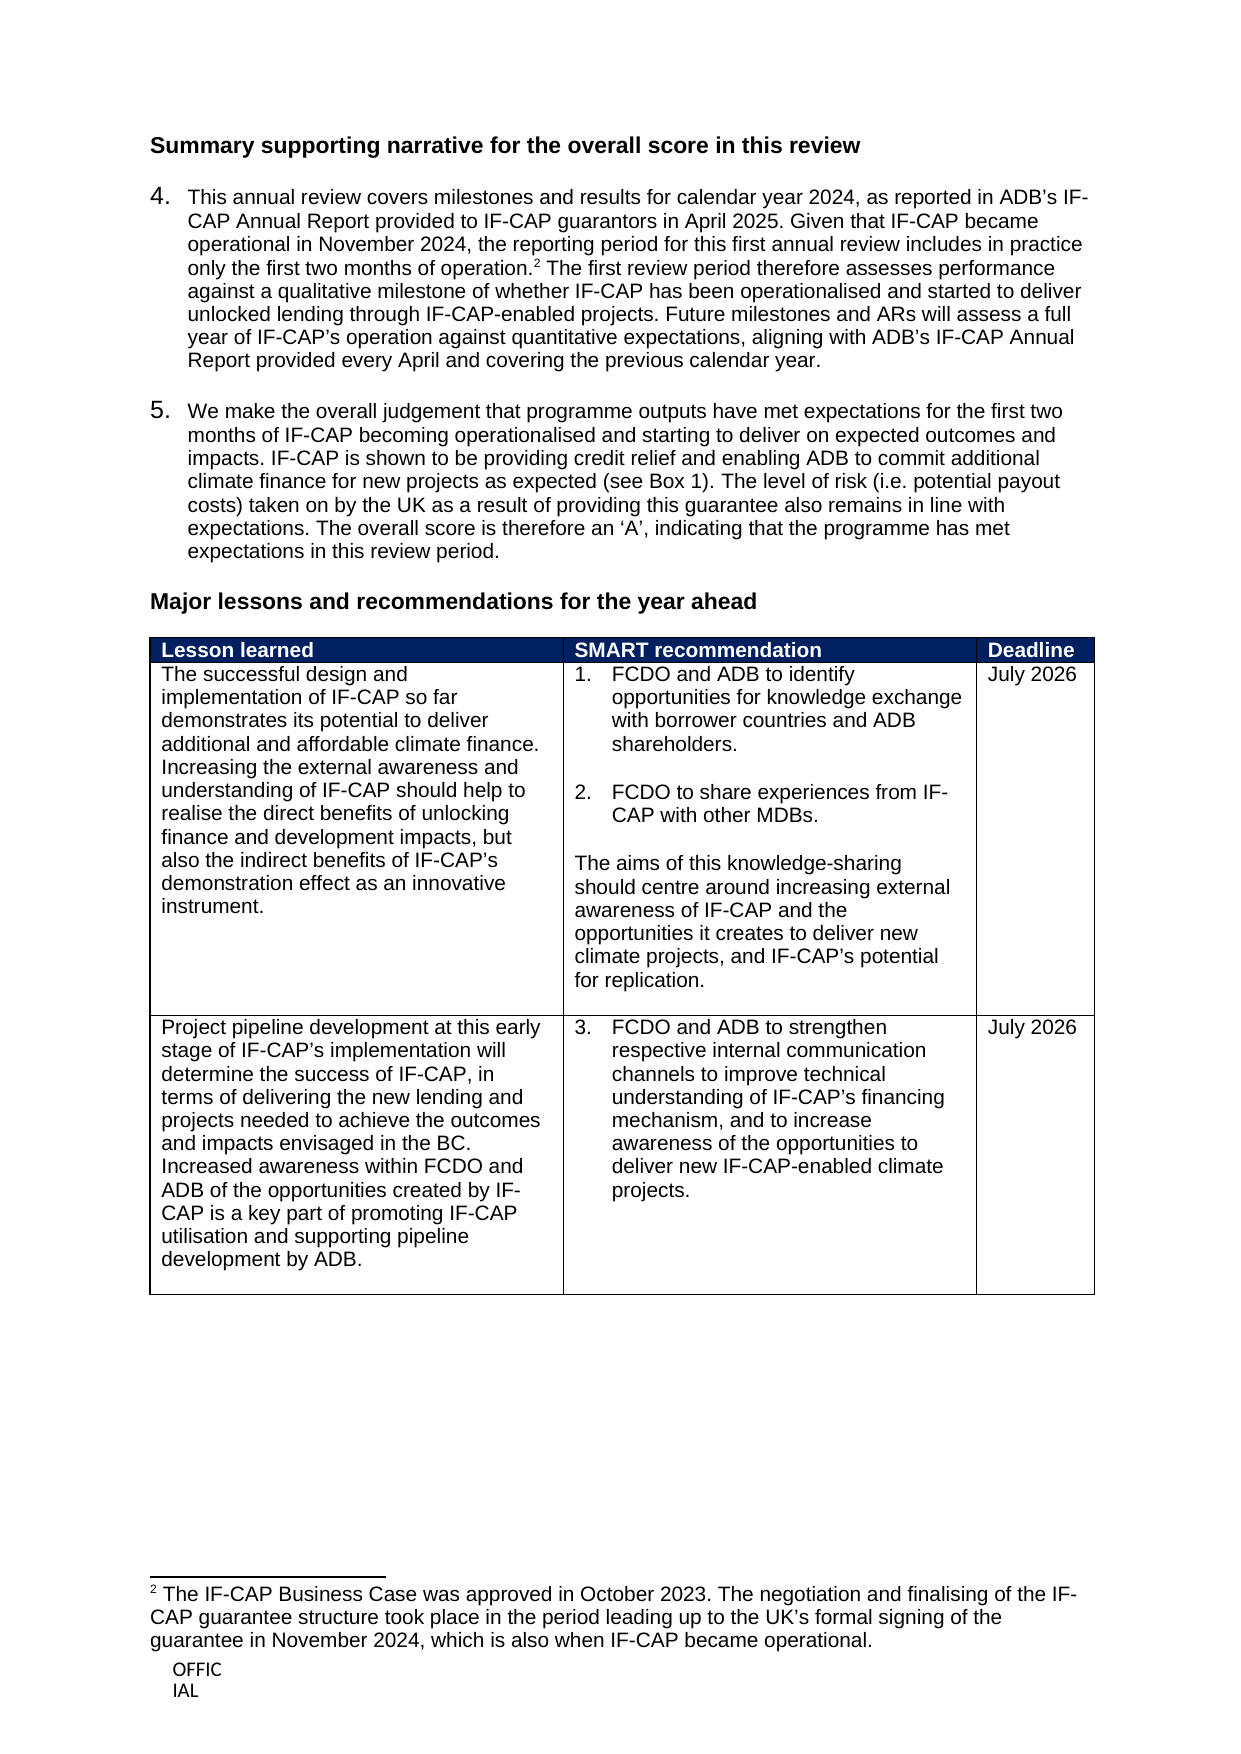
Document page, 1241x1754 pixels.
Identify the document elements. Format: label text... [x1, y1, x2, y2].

list The IF-CAP Business Case was approved in October 2023. The negotiation and finalising of the IF-CAP guarantee structure took place in the period leading up to the UK’s formal signing of the guarantee in November 2024, which is also when IF-CAP became operational. [150, 1583, 1090, 1652]
text Summary supporting narrative for the overall score in this review [150, 133, 1090, 158]
table_cell Project pipeline development at this early stage of IF-CAP’s implementation will determine the success of IF-CAP, in terms of delivering the new lending and projects needed to achieve the outcomes and impacts envisaged in the BC. Increased awareness within FCDO and ADB of the opportunities created by IF-CAP is a key part of promoting IF-CAP utilisation and supporting pipeline development by ADB. [151, 1016, 563, 1294]
table_cell July 2026 [977, 1016, 1094, 1294]
table_header Lesson learned [151, 638, 563, 662]
table_cell FCDO and ADB to strengthen respective internal communication channels to improve technical understanding of IF-CAP’s financing mechanism, and to increase awareness of the opportunities to deliver new IF-CAP-enabled climate projects. [564, 1016, 976, 1294]
table_cell FCDO and ADB to identify opportunities for knowledge exchange with borrower countries and ADB shareholders. FCDO to share experiences from IF-CAP with other MDBs. The aims of this knowledge-sharing should centre around increasing external awareness of IF-CAP and the opportunities it creates to deliver new climate projects, and IF-CAP’s potential for replication. [564, 663, 976, 1014]
table_cell The successful design and implementation of IF-CAP so far demonstrates its potential to deliver additional and affordable climate finance. Increasing the external awareness and understanding of IF-CAP should help to realise the direct benefits of unlocking finance and development impacts, but also the indirect benefits of IF-CAP’s demonstration effect as an innovative instrument. [151, 663, 563, 1014]
list This annual review covers milestones and results for calendar year 2024, as reported in ADB’s IF-CAP Annual Report provided to IF-CAP guarantors in April 2025. Given that IF-CAP became operational in November 2024, the reporting period for this first annual review includes in practice only the first two months of operation. The first review period therefore assesses performance against a qualitative milestone of whether IF-CAP has been operationalised and started to deliver unlocked lending through IF-CAP-enabled projects. Future milestones and ARs will assess a full year of IF-CAP’s operation against quantitative expectations, aligning with ADB’s IF-CAP Annual Report provided every April and covering the previous calendar year. [150, 182, 1090, 372]
text Major lessons and recommendations for the year ahead [150, 588, 1090, 614]
table_cell July 2026 [977, 663, 1094, 1014]
table_header SMART recommendation [564, 638, 976, 662]
list We make the overall judgement that programme outputs have met expectations for the first two months of IF-CAP becoming operationalised and starting to deliver on expected outcomes and impacts. IF-CAP is shown to be providing credit relief and enabling ADB to commit additional climate finance for new projects as expected (see Box 1). The level of risk (i.e. potential payout costs) taken on by the UK as a result of providing this guarantee also remains in line with expectations. The overall score is therefore an ‘A’, indicating that the programme has met expectations in this review period. [150, 396, 1090, 563]
table_header Deadline [977, 638, 1094, 662]
